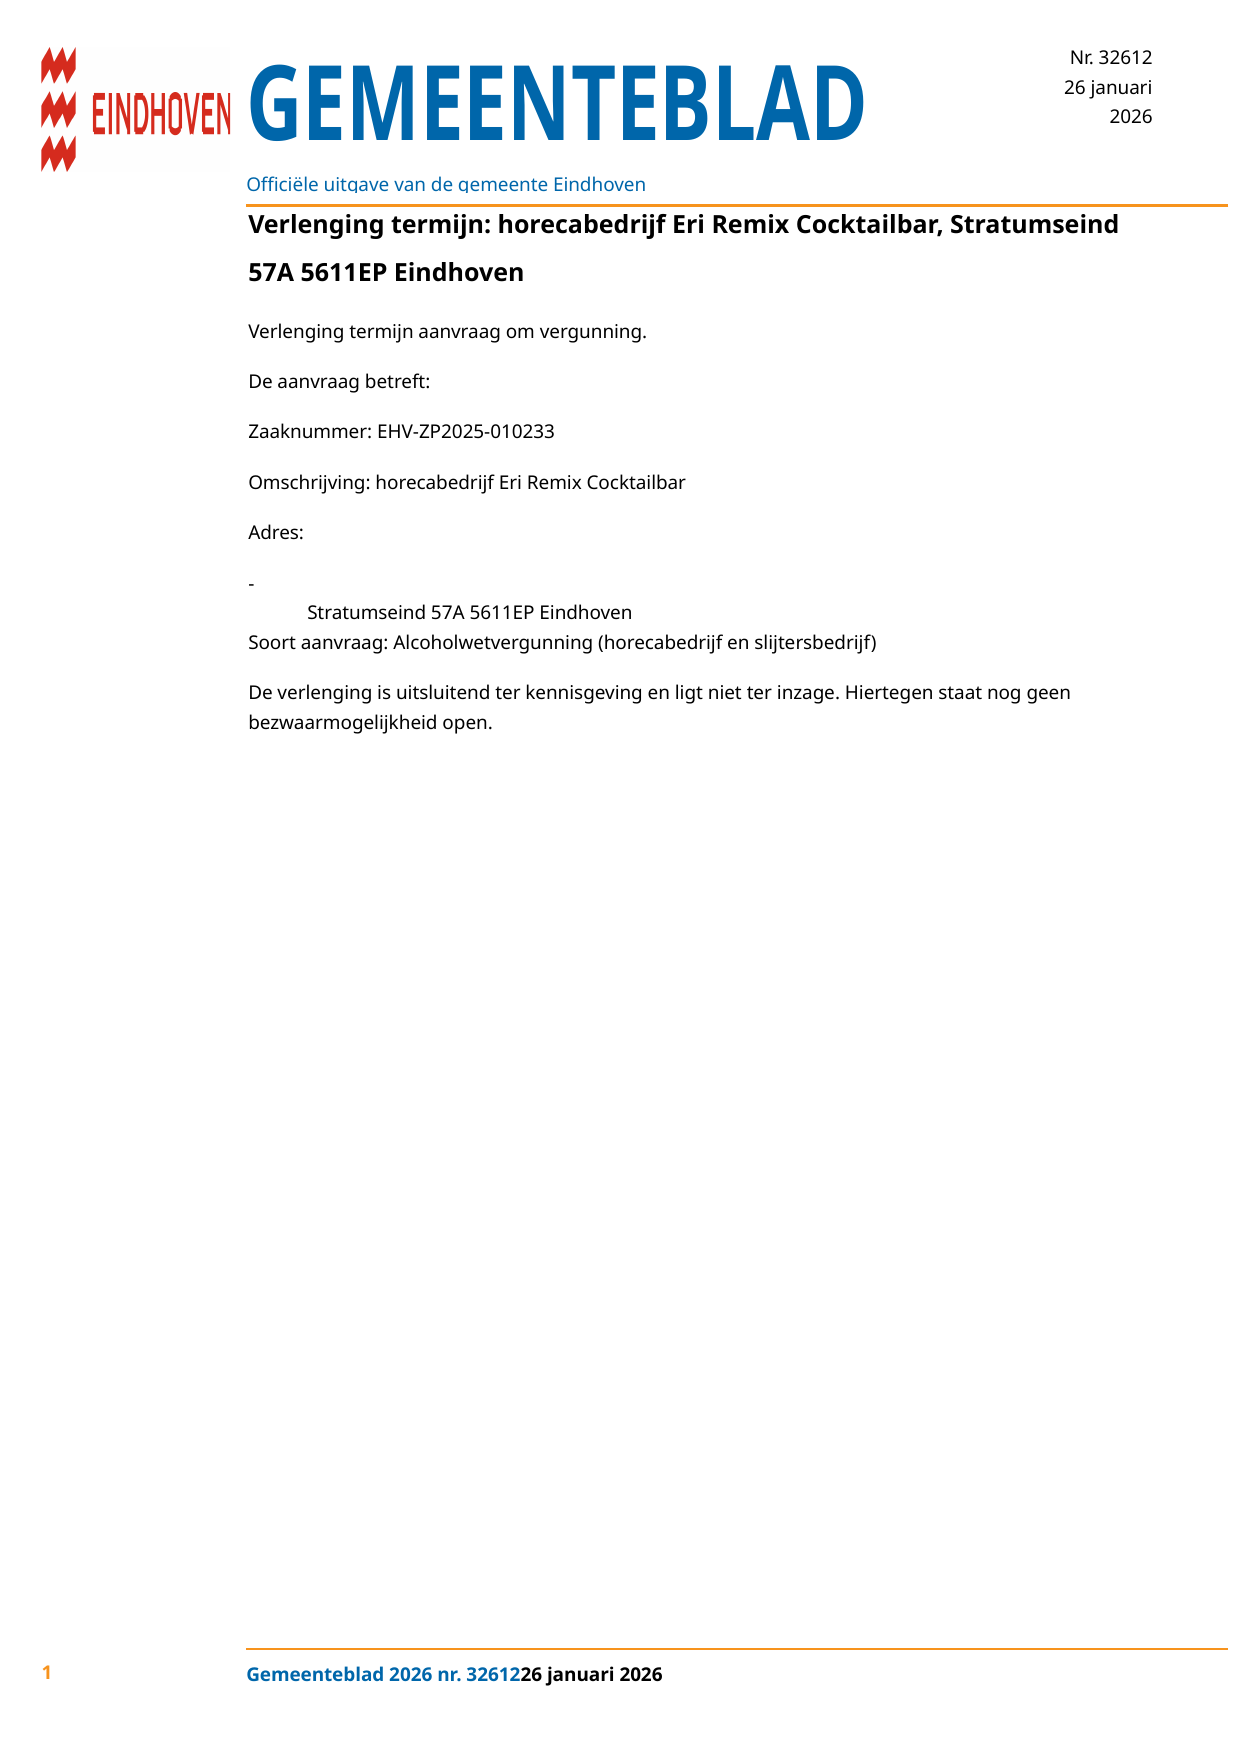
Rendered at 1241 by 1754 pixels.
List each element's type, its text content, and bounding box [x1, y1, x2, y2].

text De aanvraag betreft: [248, 368, 1152, 394]
text Adres: [248, 519, 1152, 545]
list Stratumseind 57A 5611EP Eindhoven [248, 599, 1152, 625]
text Verlenging termijn: horecabedrijf Eri Remix Cocktailbar, Stratumseind 57A 5611EP Eindhoven [248, 207, 1152, 288]
text De verlenging is uitsluitend ter kennisgeving en ligt niet ter inzage. Hiertegen staat nog geen bezwaarmogelijkheid open. [248, 679, 1152, 735]
text Omschrijving: horecabedrijf Eri Remix Cocktailbar [248, 469, 1152, 495]
picture [41, 47, 231, 172]
text Soort aanvraag: Alcoholwetvergunning (horecabedrijf en slijtersbedrijf) [248, 629, 1152, 655]
text Verlenging termijn aanvraag om vergunning. [248, 318, 1152, 344]
text Zaaknummer: EHV-ZP2025-010233 [248, 419, 1152, 444]
